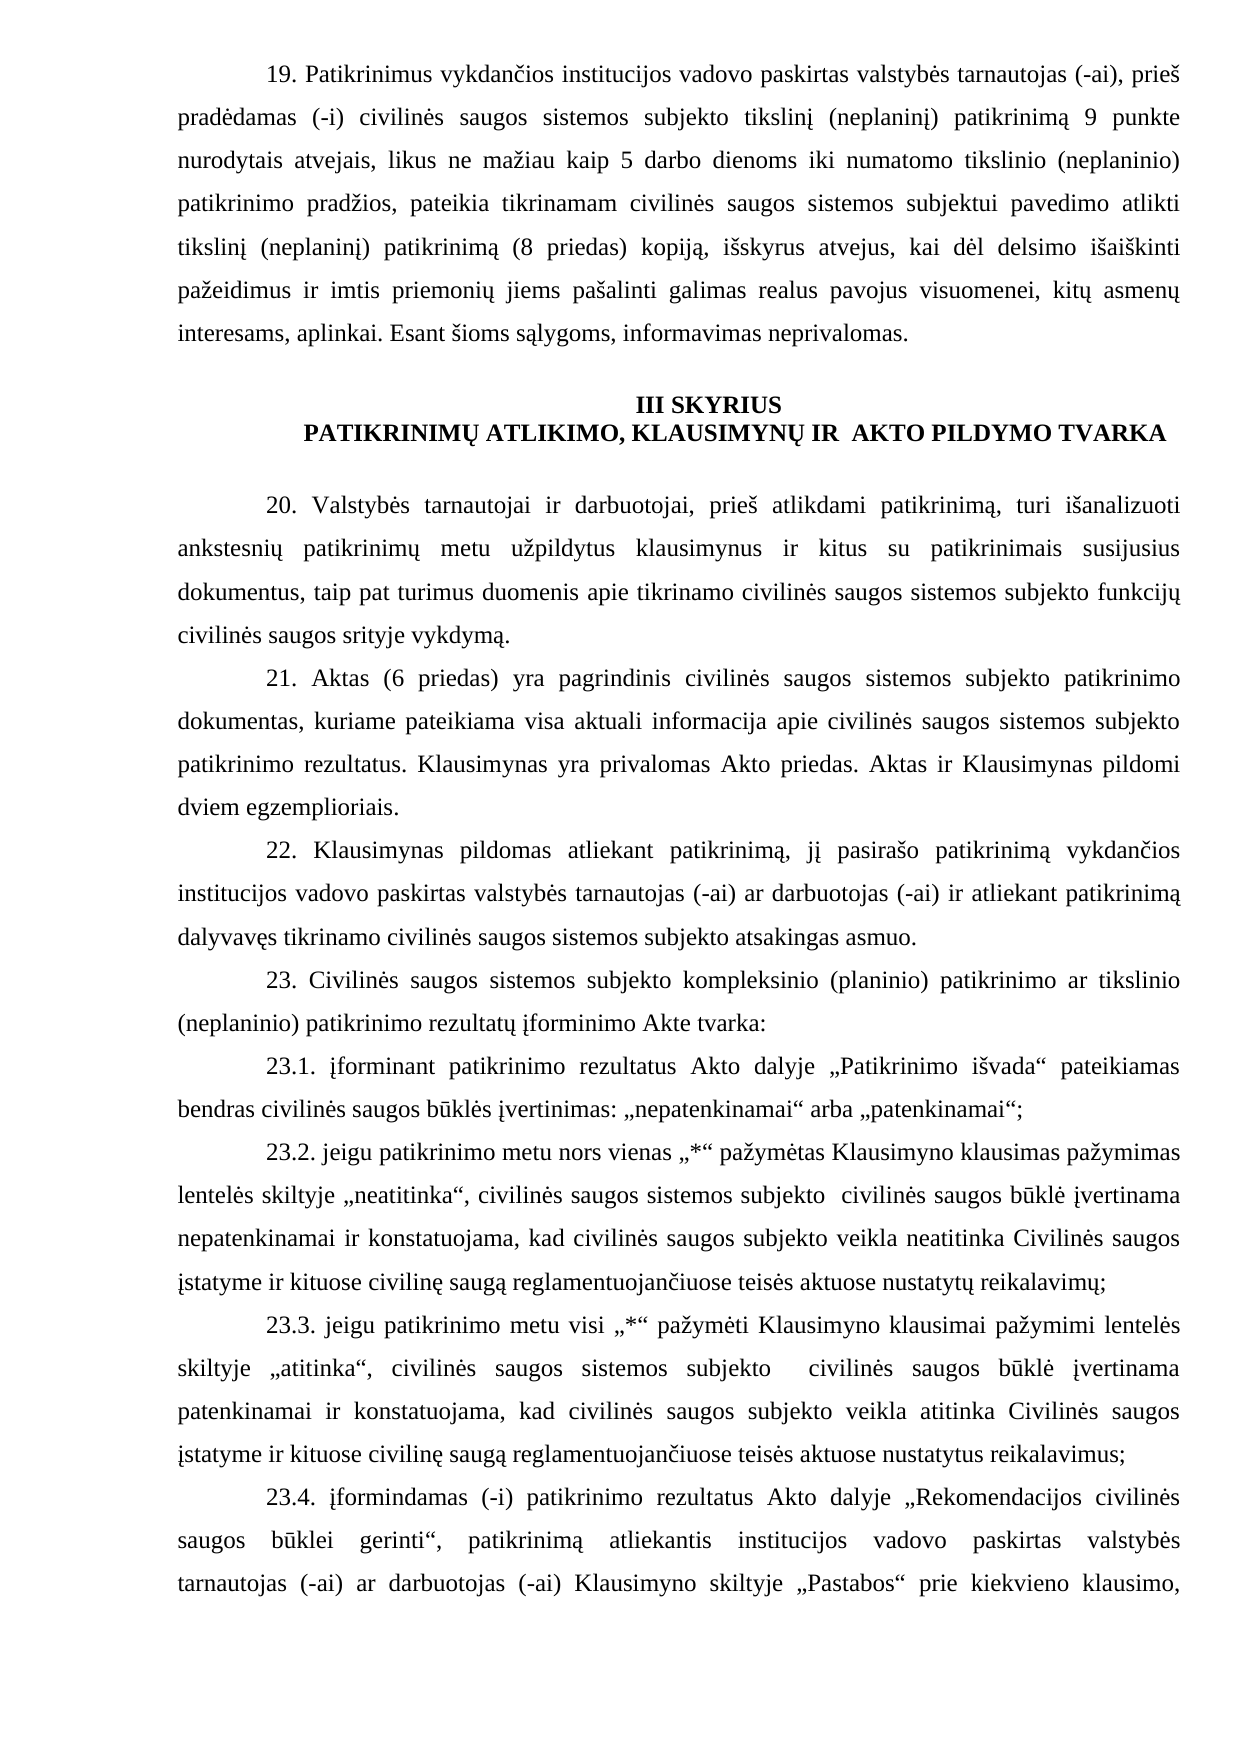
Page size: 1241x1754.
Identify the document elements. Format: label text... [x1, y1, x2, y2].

text 23.1. įforminant patikrinimo rezultatus Akto dalyje „Patikrinimo išvada“ pateikiamas bendras civilinės saugos būklės įvertinimas: „nepatenkinamai“ arba „patenkinamai“; [177, 1051, 1181, 1123]
text 22. Klausimynas pildomas atliekant patikrinimą, jį pasirašo patikrinimą vykdančios institucijos vadovo paskirtas valstybės tarnautojas (-ai) ar darbuotojas (-ai) ir atliekant patikrinimą dalyvavęs tikrinamo civilinės saugos sistemos subjekto atsakingas asmuo. [177, 835, 1181, 950]
text 23. Civilinės saugos sistemos subjekto kompleksinio (planinio) patikrinimo ar tikslinio (neplaninio) patikrinimo rezultatų įforminimo Akte tvarka: [177, 965, 1181, 1037]
text PATIKRINIMų ATLIKIMO, KLAUSIMYNŲ IR aKTO PILDYMO TVARKA [236, 418, 1181, 447]
text 19. Patikrinimus vykdančios institucijos vadovo paskirtas valstybės tarnautojas (-ai), prieš pradėdamas (-i) civilinės saugos sistemos subjekto tikslinį (neplaninį) patikrinimą 9 punkte nurodytais atvejais, likus ne mažiau kaip 5 darbo dienoms iki numatomo tikslinio (neplaninio) patikrinimo pradžios, pateikia tikrinamam civilinės saugos sistemos subjektui pavedimo atlikti tikslinį (neplaninį) patikrinimą (8 priedas) kopiją, išskyrus atvejus, kai dėl delsimo išaiškinti pažeidimus ir imtis priemonių jiems pašalinti galimas realus pavojus visuomenei, kitų asmenų interesams, aplinkai. Esant šioms sąlygoms, informavimas neprivalomas. [177, 59, 1181, 347]
text 20. Valstybės tarnautojai ir darbuotojai, prieš atlikdami patikrinimą, turi išanalizuoti ankstesnių patikrinimų metu užpildytus klausimynus ir kitus su patikrinimais susijusius dokumentus, taip pat turimus duomenis apie tikrinamo civilinės saugos sistemos subjekto funkcijų civilinės saugos srityje vykdymą. [177, 490, 1181, 648]
text 23.4. įformindamas (-i) patikrinimo rezultatus Akto dalyje „Rekomendacijos civilinės saugos būklei gerinti“, patikrinimą atliekantis institucijos vadovo paskirtas valstybės tarnautojas (-ai) ar darbuotojas (-ai) Klausimyno skiltyje „Pastabos“ prie kiekvieno klausimo, [177, 1482, 1181, 1597]
text 23.3. jeigu patikrinimo metu visi „*“ pažymėti Klausimyno klausimai pažymimi lentelės skiltyje „atitinka“, civilinės saugos sistemos subjekto civilinės saugos būklė įvertinama patenkinamai ir konstatuojama, kad civilinės saugos subjekto veikla atitinka Civilinės saugos įstatyme ir kituose civilinę saugą reglamentuojančiuose teisės aktuose nustatytus reikalavimus; [177, 1310, 1181, 1468]
text III SKYRIUS [177, 390, 1181, 418]
text 21. Aktas (6 priedas) yra pagrindinis civilinės saugos sistemos subjekto patikrinimo dokumentas, kuriame pateikiama visa aktuali informacija apie civilinės saugos sistemos subjekto patikrinimo rezultatus. Klausimynas yra privalomas Akto priedas. Aktas ir Klausimynas pildomi dviem egzemplioriais. [177, 663, 1181, 821]
text 23.2. jeigu patikrinimo metu nors vienas „*“ pažymėtas Klausimyno klausimas pažymimas lentelės skiltyje „neatitinka“, civilinės saugos sistemos subjekto civilinės saugos būklė įvertinama nepatenkinamai ir konstatuojama, kad civilinės saugos subjekto veikla neatitinka Civilinės saugos įstatyme ir kituose civilinę saugą reglamentuojančiuose teisės aktuose nustatytų reikalavimų; [177, 1137, 1181, 1295]
